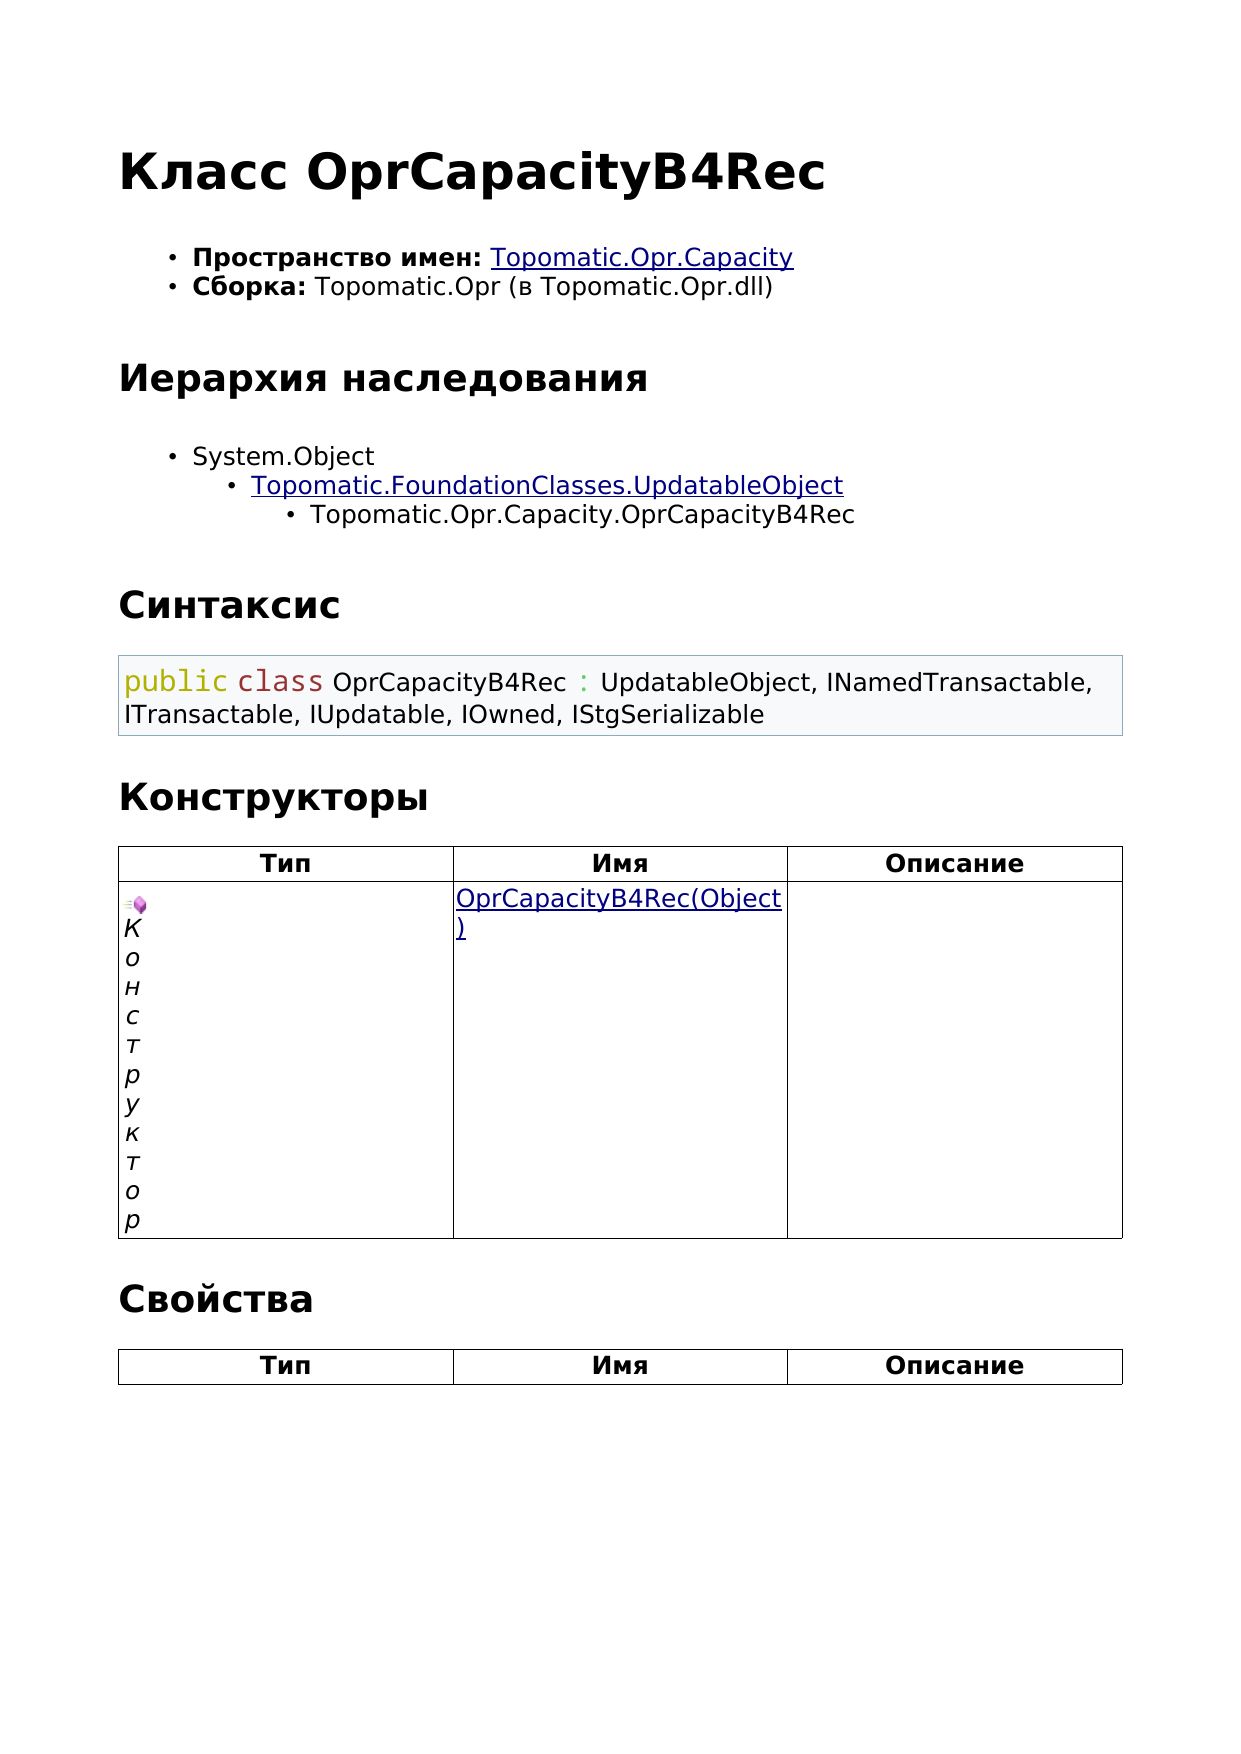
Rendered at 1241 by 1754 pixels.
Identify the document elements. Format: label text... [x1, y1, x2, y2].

table_header Имя [454, 1350, 787, 1384]
list Сборка: Topomatic.Opr (в Topomatic.Opr.dll) [177, 272, 1122, 302]
table_header Имя [454, 847, 787, 881]
table_header Тип [119, 847, 453, 881]
picture [121, 896, 147, 914]
table_cell OprCapacityB4Rec(Object) [454, 882, 787, 1238]
table_header Тип [119, 1350, 453, 1384]
table_cell [788, 882, 1122, 1238]
subtitle Свойства [118, 1278, 1122, 1321]
list Пространство имен: Topomatic.Opr.Capacity [177, 243, 1122, 272]
table_cell [119, 882, 453, 1238]
subtitle Синтаксис [118, 584, 1122, 627]
table_header Описание [788, 847, 1122, 881]
table_header public class OprCapacityB4Rec : UpdatableObject, INamedTransactable, ITransactable, IUpdatable, IOwned, IStgSerializable [119, 656, 1122, 735]
list Topomatic.FoundationClasses.UpdatableObject [236, 471, 1122, 500]
list Topomatic.Opr.Capacity.OprCapacityB4Rec [295, 500, 1122, 529]
subtitle Иерархия наследования [118, 356, 1122, 400]
list System.Object [177, 442, 1122, 471]
table_header Описание [788, 1350, 1122, 1384]
subtitle Конструкторы [118, 775, 1122, 819]
subtitle Класс OprCapacityB4Rec [118, 143, 1122, 201]
